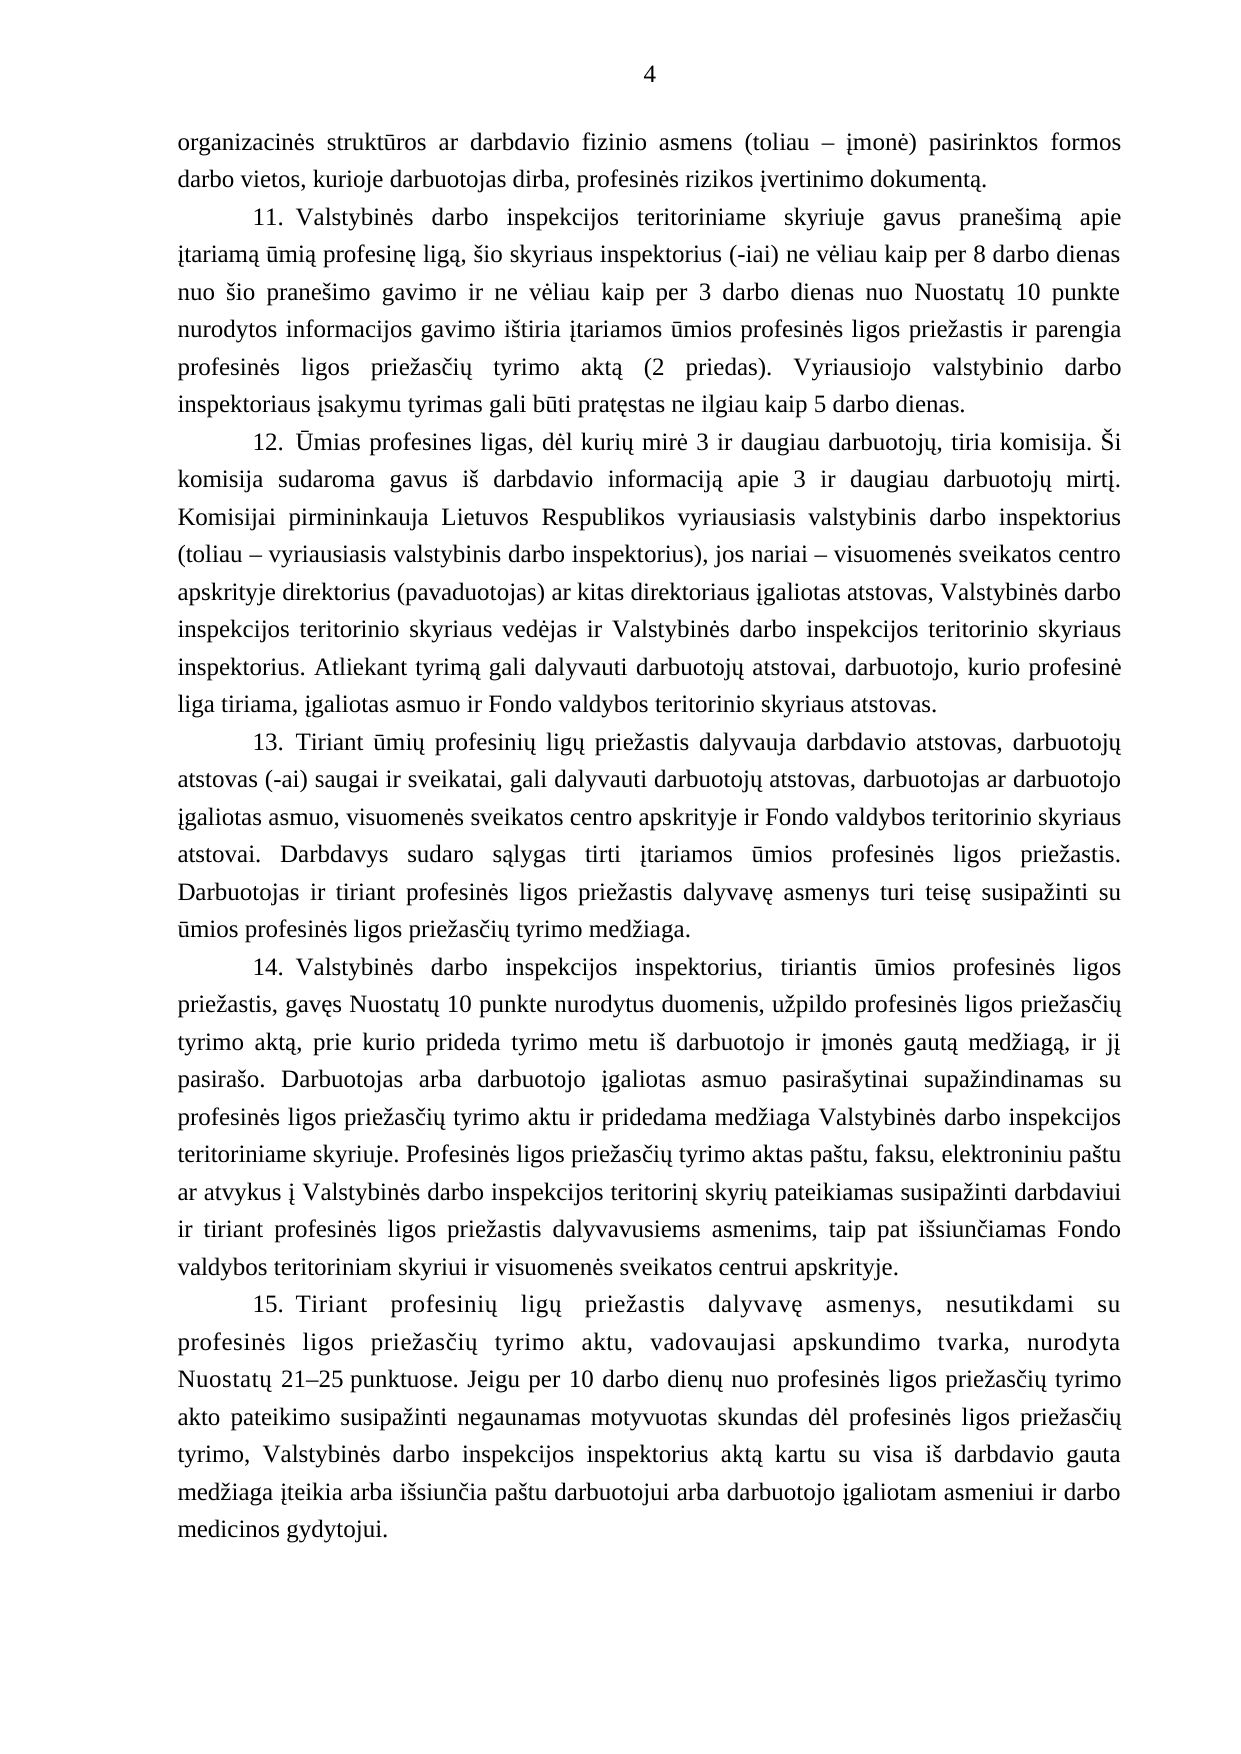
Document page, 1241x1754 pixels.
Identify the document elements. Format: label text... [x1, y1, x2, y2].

text 15. Tiriant profesinių ligų priežastis dalyvavę asmenys, nesutikdami su profesinės ligos priežasčių tyrimo aktu, vadovaujasi apskundimo tvarka, nurodyta Nuostatų 21–25 punktuose. Jeigu per 10 darbo dienų nuo profesinės ligos priežasčių tyrimo akto pateikimo susipažinti negaunamas motyvuotas skundas dėl profesinės ligos priežasčių tyrimo, Valstybinės darbo inspekcijos inspektorius aktą kartu su visa iš darbdavio gauta medžiaga įteikia arba išsiunčia paštu darbuotojui arba darbuotojo įgaliotam asmeniui ir darbo medicinos gydytojui. [177, 1281, 1122, 1543]
text 12. Ūmias profesines ligas, dėl kurių mirė 3 ir daugiau darbuotojų, tiria komisija. Ši komisija sudaroma gavus iš darbdavio informaciją apie 3 ir daugiau darbuotojų mirtį. Komisijai pirmininkauja Lietuvos Respublikos vyriausiasis valstybinis darbo inspektorius (toliau – vyriausiasis valstybinis darbo inspektorius), jos nariai – visuomenės sveikatos centro apskrityje direktorius (pavaduotojas) ar kitas direktoriaus įgaliotas atstovas, Valstybinės darbo inspekcijos teritorinio skyriaus vedėjas ir Valstybinės darbo inspekcijos teritorinio skyriaus inspektorius. Atliekant tyrimą gali dalyvauti darbuotojų atstovai, darbuotojo, kurio profesinė liga tiriama, įgaliotas asmuo ir Fondo valdybos teritorinio skyriaus atstovas. [177, 418, 1122, 718]
text 14. Valstybinės darbo inspekcijos inspektorius, tiriantis ūmios profesinės ligos priežastis, gavęs Nuostatų 10 punkte nurodytus duomenis, užpildo profesinės ligos priežasčių tyrimo aktą, prie kurio prideda tyrimo metu iš darbuotojo ir įmonės gautą medžiagą, ir jį pasirašo. Darbuotojas arba darbuotojo įgaliotas asmuo pasirašytinai supažindinamas su profesinės ligos priežasčių tyrimo aktu ir pridedama medžiaga Valstybinės darbo inspekcijos teritoriniame skyriuje. Profesinės ligos priežasčių tyrimo aktas paštu, faksu, elektroniniu paštu ar atvykus į Valstybinės darbo inspekcijos teritorinį skyrių pateikiamas susipažinti darbdaviui ir tiriant profesinės ligos priežastis dalyvavusiems asmenims, taip pat išsiunčiamas Fondo valdybos teritoriniam skyriui ir visuomenės sveikatos centrui apskrityje. [177, 943, 1122, 1281]
text 13. Tiriant ūmių profesinių ligų priežastis dalyvauja darbdavio atstovas, darbuotojų atstovas (-ai) saugai ir sveikatai, gali dalyvauti darbuotojų atstovas, darbuotojas ar darbuotojo įgaliotas asmuo, visuomenės sveikatos centro apskrityje ir Fondo valdybos teritorinio skyriaus atstovai. Darbdavys sudaro sąlygas tirti įtariamos ūmios profesinės ligos priežastis. Darbuotojas ir tiriant profesinės ligos priežastis dalyvavę asmenys turi teisę susipažinti su ūmios profesinės ligos priežasčių tyrimo medžiaga. [177, 718, 1122, 943]
text 11. Valstybinės darbo inspekcijos teritoriniame skyriuje gavus pranešimą apie įtariamą ūmią profesinę ligą, šio skyriaus inspektorius (-iai) ne vėliau kaip per 8 darbo dienas nuo šio pranešimo gavimo ir ne vėliau kaip per 3 darbo dienas nuo Nuostatų 10 punkte nurodytos informacijos gavimo ištiria įtariamos ūmios profesinės ligos priežastis ir parengia profesinės ligos priežasčių tyrimo aktą (2 priedas). Vyriausiojo valstybinio darbo inspektoriaus įsakymu tyrimas gali būti pratęstas ne ilgiau kaip 5 darbo dienas. [177, 193, 1122, 418]
text organizacinės struktūros ar darbdavio fizinio asmens (toliau – įmonė) pasirinktos formos darbo vietos, kurioje darbuotojas dirba, profesinės rizikos įvertinimo dokumentą. [177, 118, 1122, 193]
